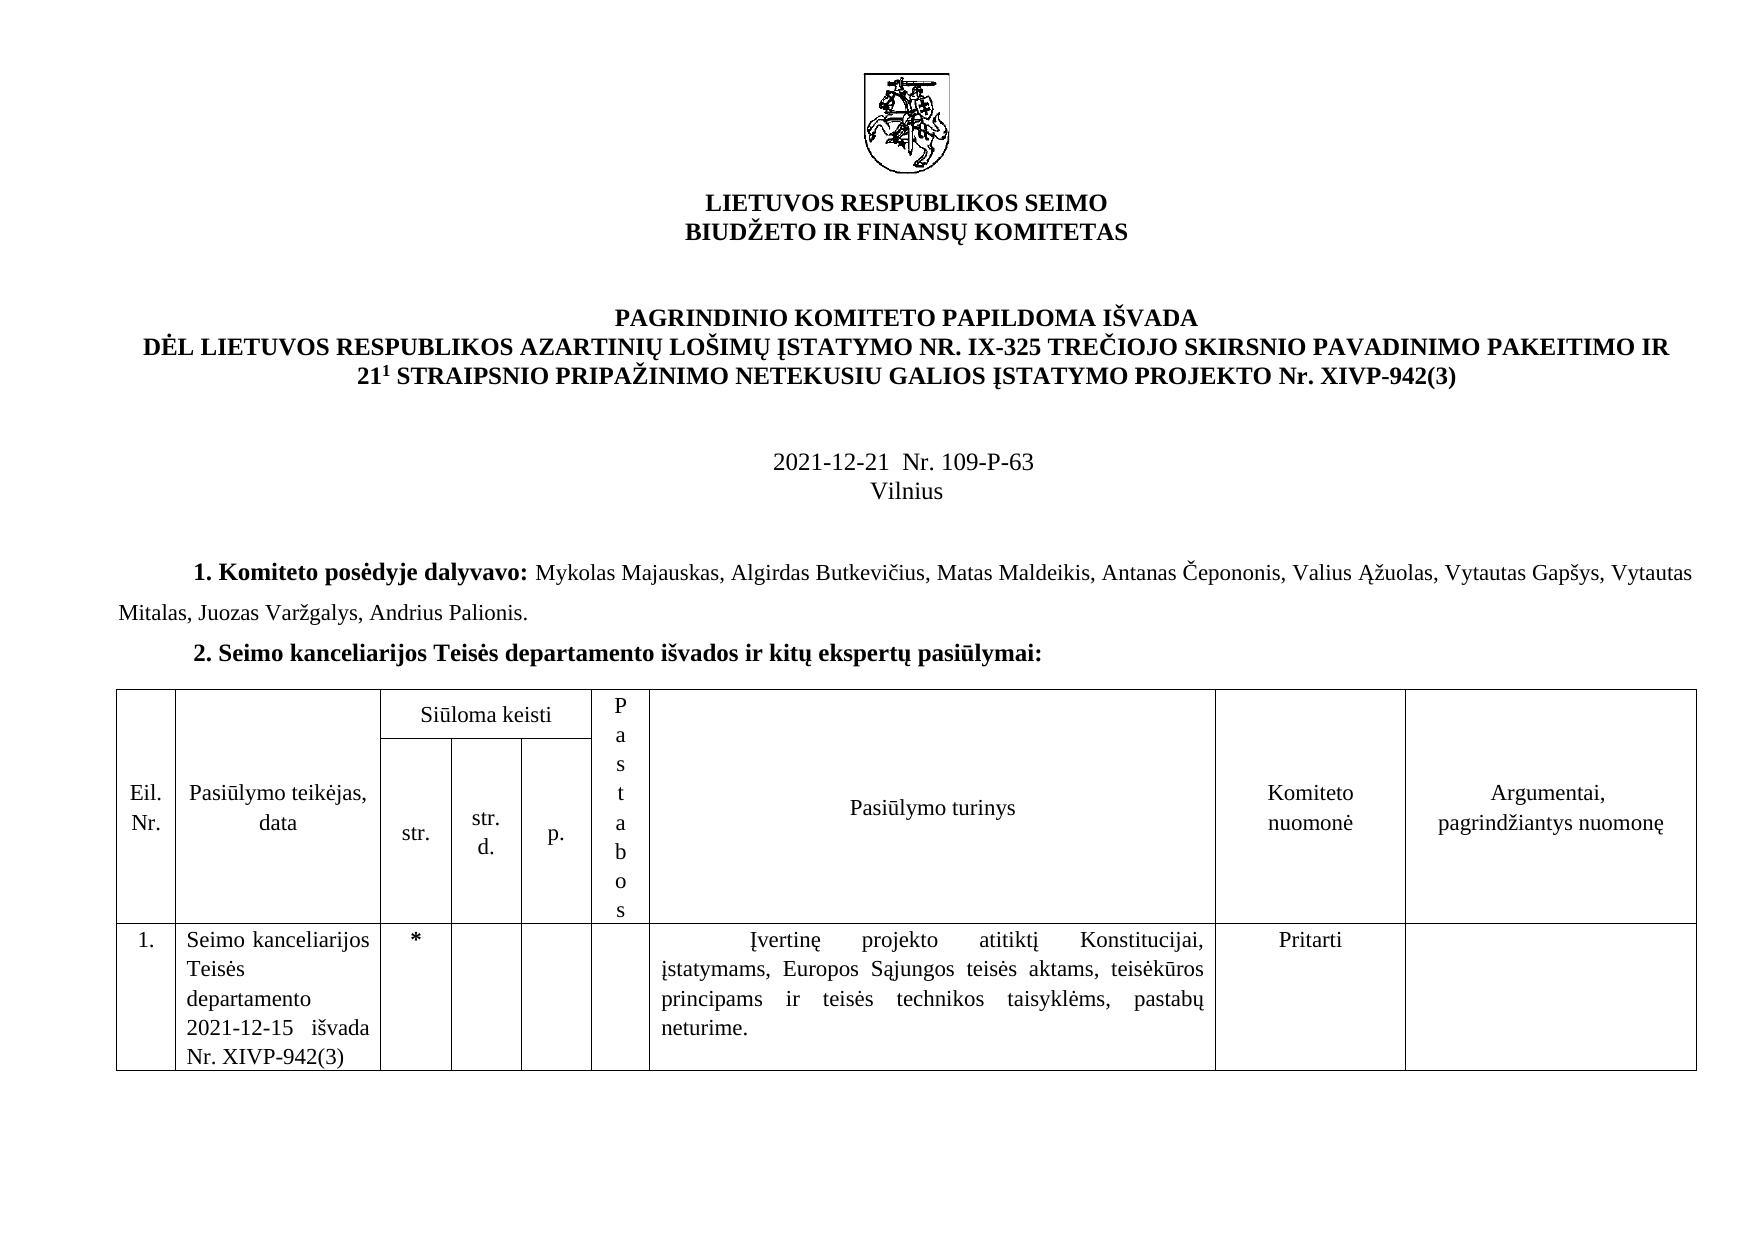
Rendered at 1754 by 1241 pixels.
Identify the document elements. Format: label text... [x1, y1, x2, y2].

table_header Komiteto nuomonė [1216, 690, 1405, 923]
text 2021-12-21 Nr. 109-P-63 [118, 447, 1695, 476]
table_cell Seimo kanceliarijos Teisės departamento 2021-12-15 išvada Nr. XIVP-942(3) [176, 924, 380, 1070]
table_header Argumentai, pagrindžiantys nuomonę [1406, 690, 1696, 923]
subtitle DĖL LIETUVOS RESPUBLIKOS AZARTINIŲ LOŠIMŲ ĮSTATYMO NR. IX-325 TREČIOJO SKIRSNIO PAVADINIMO PAKEITIMO IR 211 STRAIPSNIO PRIPAŽINIMO NETEKUSIU GALIOS ĮSTATYMO PROJEKTO Nr. XIVP-942(3) [118, 332, 1695, 389]
table_header Pastabos [592, 690, 649, 923]
table_header Siūloma keisti [381, 690, 591, 738]
table_cell * [381, 924, 451, 1070]
table_cell [1406, 924, 1696, 1070]
table_cell Pritarti [1216, 924, 1405, 1070]
table_cell [452, 924, 521, 1070]
subtitle 2. Seimo kanceliarijos Teisės departamento išvados ir kitų ekspertų pasiūlymai: [118, 638, 1695, 667]
table_cell p. [522, 739, 591, 923]
text Biudžeto ir finansų komitetas [118, 217, 1695, 246]
table_cell 1. [117, 924, 175, 1070]
table_cell [522, 924, 591, 1070]
table_header Pasiūlymo turinys [650, 690, 1215, 923]
table_cell str. [381, 739, 451, 923]
table_cell str. d. [452, 739, 521, 923]
text 1. Komiteto posėdyje dalyvavo: Mykolas Majauskas, Algirdas Butkevičius, Matas Maldeikis, Antanas Čepononis, Valius Ąžuolas, Vytautas Gapšys, Vytautas Mitalas, Juozas Varžgalys, Andrius Palionis. [118, 557, 1695, 625]
table_cell [592, 924, 649, 1070]
table_header Eil. Nr. [117, 690, 175, 923]
text LIETUVOS RESPUBLIKOS SEIMO [118, 188, 1695, 217]
table_cell Įvertinę projekto atitiktį Konstitucijai, įstatymams, Europos Sąjungos teisės aktams, teisėkūros principams ir teisės technikos taisyklėms, pastabų neturime. [650, 924, 1215, 1070]
table_header Pasiūlymo teikėjas, data [176, 690, 380, 923]
subtitle PAGRINDINIO KOMITETO PAPILDOMA IŠVADA [118, 303, 1695, 332]
text Vilnius [118, 476, 1695, 504]
